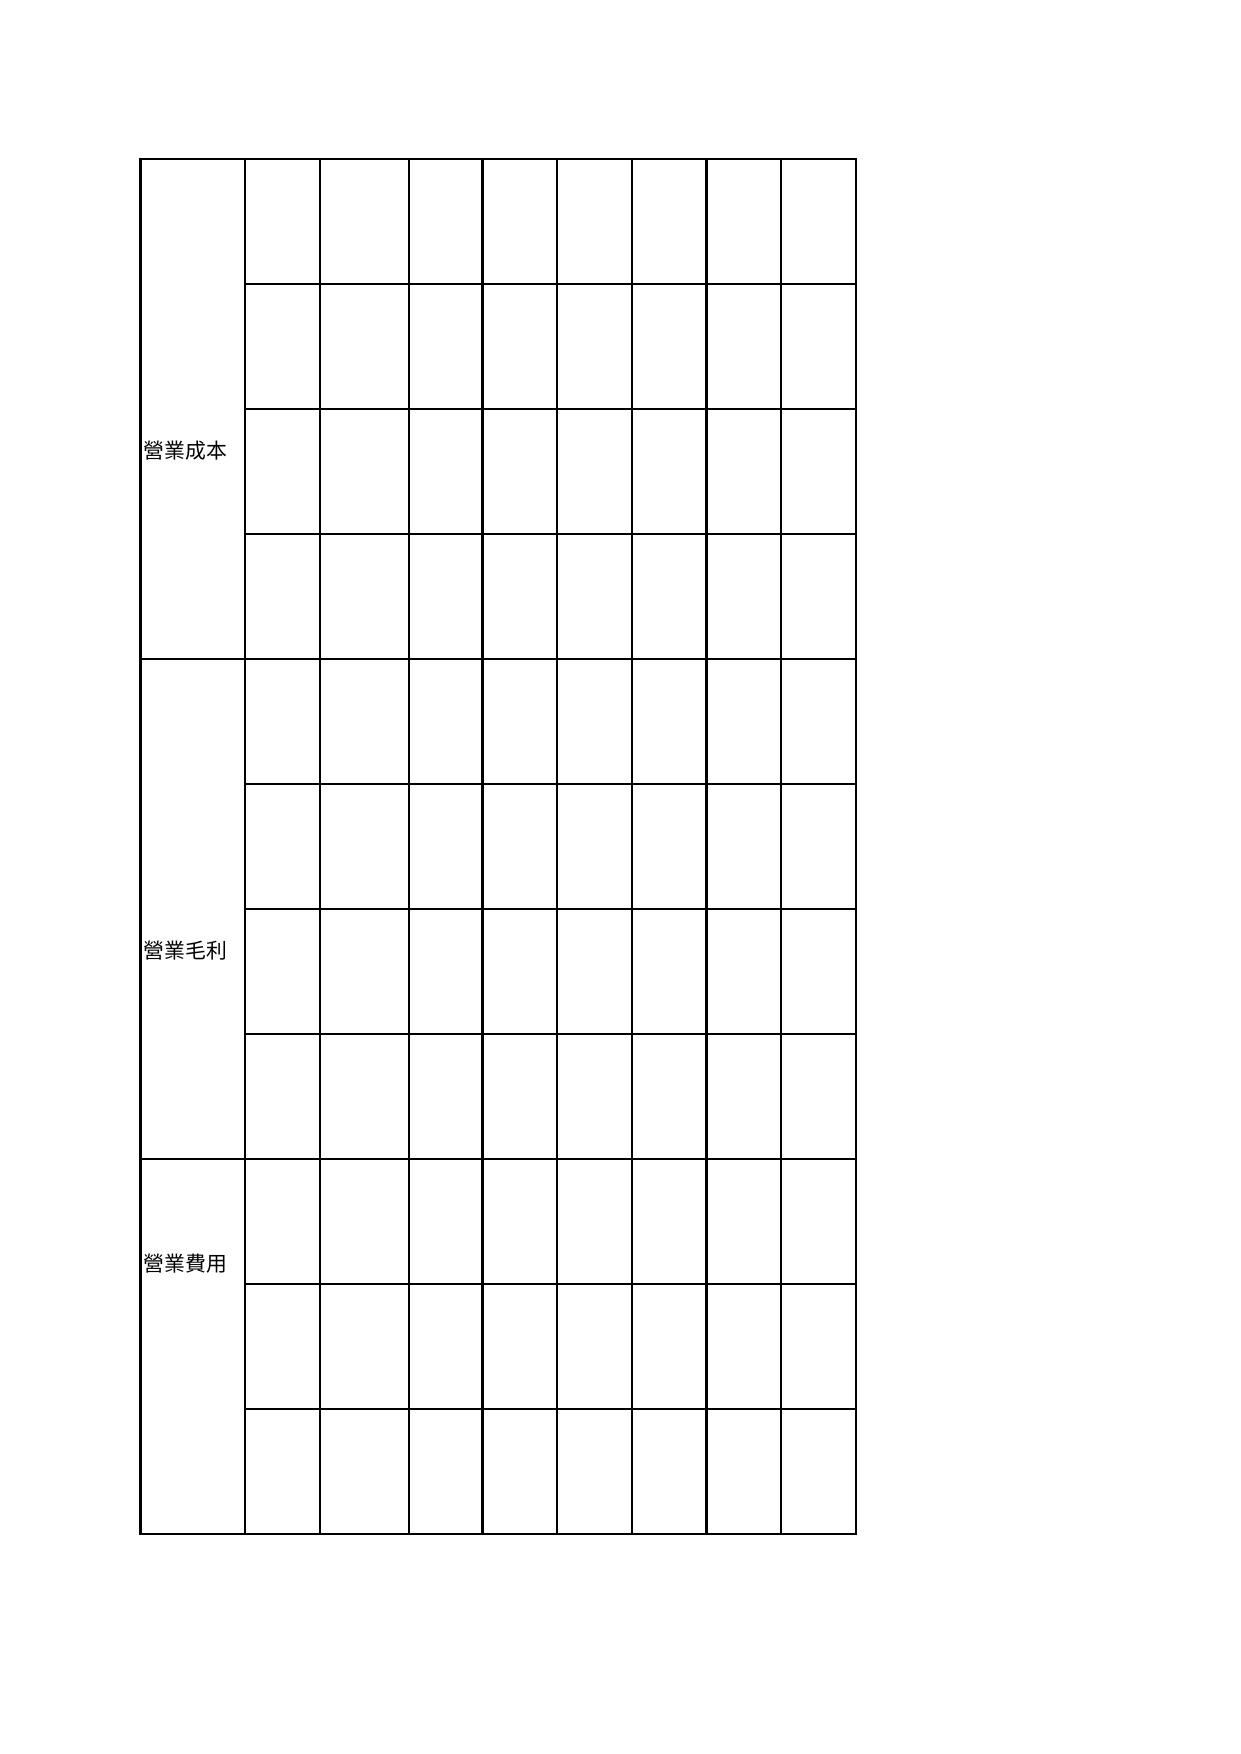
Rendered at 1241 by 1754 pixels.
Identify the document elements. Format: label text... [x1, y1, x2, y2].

table_cell [246, 285, 319, 408]
table_cell [633, 410, 705, 533]
table_cell [484, 160, 556, 283]
table_cell [558, 785, 631, 908]
table_cell [708, 535, 780, 658]
table_cell [708, 910, 780, 1033]
table_cell [782, 1160, 855, 1283]
table_cell [558, 535, 631, 658]
table_cell [484, 1285, 556, 1408]
table_cell [558, 1410, 631, 1533]
table_cell [782, 535, 855, 658]
table_cell [708, 660, 780, 783]
table_cell [410, 785, 481, 908]
table_cell [321, 160, 408, 283]
table_cell [633, 535, 705, 658]
table_cell [484, 660, 556, 783]
table_cell [484, 535, 556, 658]
table_cell [558, 1160, 631, 1283]
table_cell [484, 785, 556, 908]
table_cell [410, 535, 481, 658]
table_cell [633, 910, 705, 1033]
table_cell [484, 285, 556, 408]
table_cell [321, 785, 408, 908]
table_cell [246, 785, 319, 908]
table_cell [708, 785, 780, 908]
table_cell [708, 1035, 780, 1158]
table_cell [708, 285, 780, 408]
table_cell [246, 660, 319, 783]
table_cell [410, 410, 481, 533]
table_cell [484, 910, 556, 1033]
table_cell [633, 160, 705, 283]
table_cell [410, 660, 481, 783]
table_cell [782, 160, 855, 283]
table_cell [246, 1035, 319, 1158]
table_cell [410, 910, 481, 1033]
table_cell [321, 1160, 408, 1283]
table_cell [321, 285, 408, 408]
table_cell [558, 410, 631, 533]
table_cell 營業毛利 [142, 660, 244, 1158]
table_cell [246, 910, 319, 1033]
table_cell [410, 160, 481, 283]
table_cell [708, 1285, 780, 1408]
table_cell [782, 1285, 855, 1408]
table_cell [246, 1410, 319, 1533]
table_cell [484, 1160, 556, 1283]
table_cell [246, 1160, 319, 1283]
table_cell [321, 910, 408, 1033]
table_cell [633, 285, 705, 408]
table_cell [708, 160, 780, 283]
table_cell [410, 1035, 481, 1158]
table_cell [558, 160, 631, 283]
table_cell [633, 1160, 705, 1283]
table_cell [633, 1410, 705, 1533]
table_cell [708, 410, 780, 533]
table_cell [410, 1160, 481, 1283]
table_cell [321, 1285, 408, 1408]
table_cell [321, 1035, 408, 1158]
table_cell [782, 660, 855, 783]
table_cell [782, 1410, 855, 1533]
table_cell [246, 160, 319, 283]
table_cell [246, 1285, 319, 1408]
table_cell [558, 660, 631, 783]
table_cell [782, 410, 855, 533]
table_cell [782, 785, 855, 908]
table_cell [633, 660, 705, 783]
table_cell [484, 410, 556, 533]
table_cell [558, 1285, 631, 1408]
table_cell [246, 410, 319, 533]
table_cell [558, 285, 631, 408]
table_cell [484, 1410, 556, 1533]
table_cell [246, 535, 319, 658]
table_cell [633, 1285, 705, 1408]
table_cell [633, 1035, 705, 1158]
table_cell [321, 535, 408, 658]
table_cell [708, 1160, 780, 1283]
table_cell [321, 660, 408, 783]
table_cell [321, 410, 408, 533]
table_cell [782, 910, 855, 1033]
table_cell [484, 1035, 556, 1158]
table_cell [321, 1410, 408, 1533]
table_cell 營業費用 [142, 1160, 244, 1533]
table_cell [782, 285, 855, 408]
table_cell [410, 1410, 481, 1533]
table_cell [558, 910, 631, 1033]
table_cell [708, 1410, 780, 1533]
table_cell [558, 1035, 631, 1158]
table_cell [410, 285, 481, 408]
table_cell 營業成本 [142, 160, 244, 658]
table_cell [633, 785, 705, 908]
table_cell [782, 1035, 855, 1158]
table_cell [410, 1285, 481, 1408]
